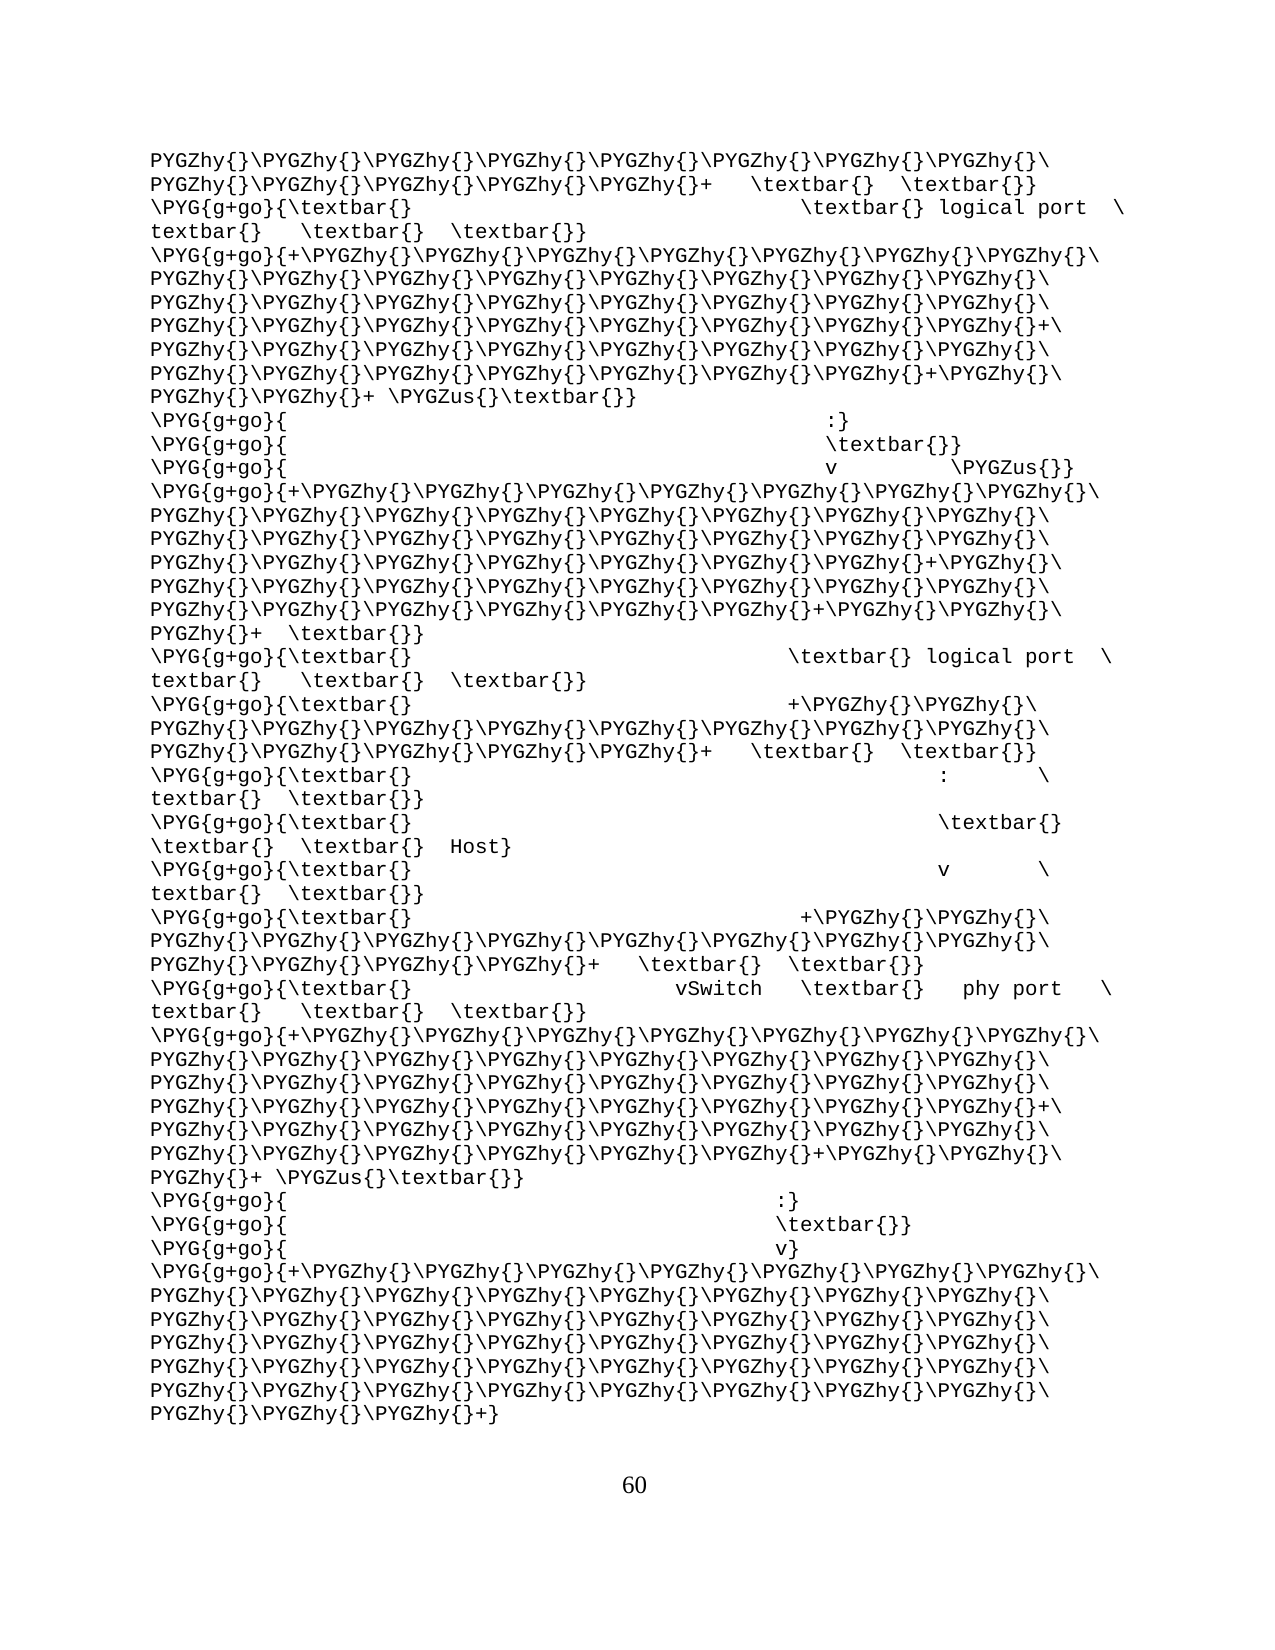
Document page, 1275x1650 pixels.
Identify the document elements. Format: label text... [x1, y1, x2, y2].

text \PYG{g+go}{\textbar{} : \textbar{} \textbar{}} [150, 765, 1125, 812]
text \PYG{g+go}{\textbar{} +\PYGZhy{}\PYGZhy{}\PYGZhy{}\PYGZhy{}\PYGZhy{}\PYGZhy{}\PYGZhy{}\PYGZhy{}\PYGZhy{}\PYGZhy{}\PYGZhy{}\PYGZhy{}\PYGZhy{}\PYGZhy{}+ \textbar{} \textbar{}} [150, 907, 1125, 978]
text \PYG{g+go}{\textbar{} v \textbar{} \textbar{}} [150, 859, 1125, 907]
text \PYG{g+go}{+\PYGZhy{}\PYGZhy{}\PYGZhy{}\PYGZhy{}\PYGZhy{}\PYGZhy{}\PYGZhy{}\PYGZhy{}\PYGZhy{}\PYGZhy{}\PYGZhy{}\PYGZhy{}\PYGZhy{}\PYGZhy{}\PYGZhy{}\PYGZhy{}\PYGZhy{}\PYGZhy{}\PYGZhy{}\PYGZhy{}\PYGZhy{}\PYGZhy{}\PYGZhy{}\PYGZhy{}\PYGZhy{}\PYGZhy{}\PYGZhy{}\PYGZhy{}\PYGZhy{}\PYGZhy{}\PYGZhy{}+\PYGZhy{}\PYGZhy{}\PYGZhy{}\PYGZhy{}\PYGZhy{}\PYGZhy{}\PYGZhy{}\PYGZhy{}\PYGZhy{}\PYGZhy{}\PYGZhy{}\PYGZhy{}\PYGZhy{}\PYGZhy{}\PYGZhy{}+\PYGZhy{}\PYGZhy{}\PYGZhy{}+ \PYGZus{}\textbar{}} [150, 244, 1125, 410]
text \PYG{g+go}{ \textbar{}} [150, 434, 1125, 457]
text PYGZhy{}\PYGZhy{}\PYGZhy{}\PYGZhy{}\PYGZhy{}\PYGZhy{}\PYGZhy{}\PYGZhy{}\PYGZhy{}\PYGZhy{}\PYGZhy{}\PYGZhy{}\PYGZhy{}+ \textbar{} \textbar{}} [150, 150, 1125, 197]
text \PYG{g+go}{ :} [150, 410, 1125, 434]
text \PYG{g+go}{\textbar{} vSwitch \textbar{} phy port \textbar{} \textbar{} \textbar{}} [150, 978, 1125, 1025]
text \PYG{g+go}{\textbar{} \textbar{} logical port \textbar{} \textbar{} \textbar{}} [150, 647, 1125, 694]
text \PYG{g+go}{+\PYGZhy{}\PYGZhy{}\PYGZhy{}\PYGZhy{}\PYGZhy{}\PYGZhy{}\PYGZhy{}\PYGZhy{}\PYGZhy{}\PYGZhy{}\PYGZhy{}\PYGZhy{}\PYGZhy{}\PYGZhy{}\PYGZhy{}\PYGZhy{}\PYGZhy{}\PYGZhy{}\PYGZhy{}\PYGZhy{}\PYGZhy{}\PYGZhy{}\PYGZhy{}\PYGZhy{}\PYGZhy{}\PYGZhy{}\PYGZhy{}\PYGZhy{}\PYGZhy{}\PYGZhy{}\PYGZhy{}+\PYGZhy{}\PYGZhy{}\PYGZhy{}\PYGZhy{}\PYGZhy{}\PYGZhy{}\PYGZhy{}\PYGZhy{}\PYGZhy{}\PYGZhy{}\PYGZhy{}\PYGZhy{}\PYGZhy{}\PYGZhy{}+\PYGZhy{}\PYGZhy{}\PYGZhy{}+ \PYGZus{}\textbar{}} [150, 1025, 1125, 1190]
text \PYG{g+go}{ v} [150, 1238, 1125, 1261]
text \PYG{g+go}{+\PYGZhy{}\PYGZhy{}\PYGZhy{}\PYGZhy{}\PYGZhy{}\PYGZhy{}\PYGZhy{}\PYGZhy{}\PYGZhy{}\PYGZhy{}\PYGZhy{}\PYGZhy{}\PYGZhy{}\PYGZhy{}\PYGZhy{}\PYGZhy{}\PYGZhy{}\PYGZhy{}\PYGZhy{}\PYGZhy{}\PYGZhy{}\PYGZhy{}\PYGZhy{}\PYGZhy{}\PYGZhy{}\PYGZhy{}\PYGZhy{}\PYGZhy{}\PYGZhy{}\PYGZhy{}\PYGZhy{}\PYGZhy{}\PYGZhy{}\PYGZhy{}\PYGZhy{}\PYGZhy{}\PYGZhy{}\PYGZhy{}\PYGZhy{}\PYGZhy{}\PYGZhy{}\PYGZhy{}\PYGZhy{}\PYGZhy{}\PYGZhy{}\PYGZhy{}\PYGZhy{}\PYGZhy{}\PYGZhy{}\PYGZhy{}+} [150, 1261, 1125, 1427]
text \PYG{g+go}{\textbar{} \textbar{} \textbar{} \textbar{} Host} [150, 812, 1125, 859]
text \PYG{g+go}{\textbar{} \textbar{} logical port \textbar{} \textbar{} \textbar{}} [150, 197, 1125, 244]
text \PYG{g+go}{ :} [150, 1190, 1125, 1214]
text \PYG{g+go}{+\PYGZhy{}\PYGZhy{}\PYGZhy{}\PYGZhy{}\PYGZhy{}\PYGZhy{}\PYGZhy{}\PYGZhy{}\PYGZhy{}\PYGZhy{}\PYGZhy{}\PYGZhy{}\PYGZhy{}\PYGZhy{}\PYGZhy{}\PYGZhy{}\PYGZhy{}\PYGZhy{}\PYGZhy{}\PYGZhy{}\PYGZhy{}\PYGZhy{}\PYGZhy{}\PYGZhy{}\PYGZhy{}\PYGZhy{}\PYGZhy{}\PYGZhy{}\PYGZhy{}\PYGZhy{}+\PYGZhy{}\PYGZhy{}\PYGZhy{}\PYGZhy{}\PYGZhy{}\PYGZhy{}\PYGZhy{}\PYGZhy{}\PYGZhy{}\PYGZhy{}\PYGZhy{}\PYGZhy{}\PYGZhy{}\PYGZhy{}\PYGZhy{}+\PYGZhy{}\PYGZhy{}\PYGZhy{}+ \textbar{}} [150, 481, 1125, 647]
text \PYG{g+go}{ v \PYGZus{}} [150, 457, 1125, 481]
text \PYG{g+go}{ \textbar{}} [150, 1214, 1125, 1238]
text \PYG{g+go}{\textbar{} +\PYGZhy{}\PYGZhy{}\PYGZhy{}\PYGZhy{}\PYGZhy{}\PYGZhy{}\PYGZhy{}\PYGZhy{}\PYGZhy{}\PYGZhy{}\PYGZhy{}\PYGZhy{}\PYGZhy{}\PYGZhy{}\PYGZhy{}+ \textbar{} \textbar{}} [150, 694, 1125, 765]
